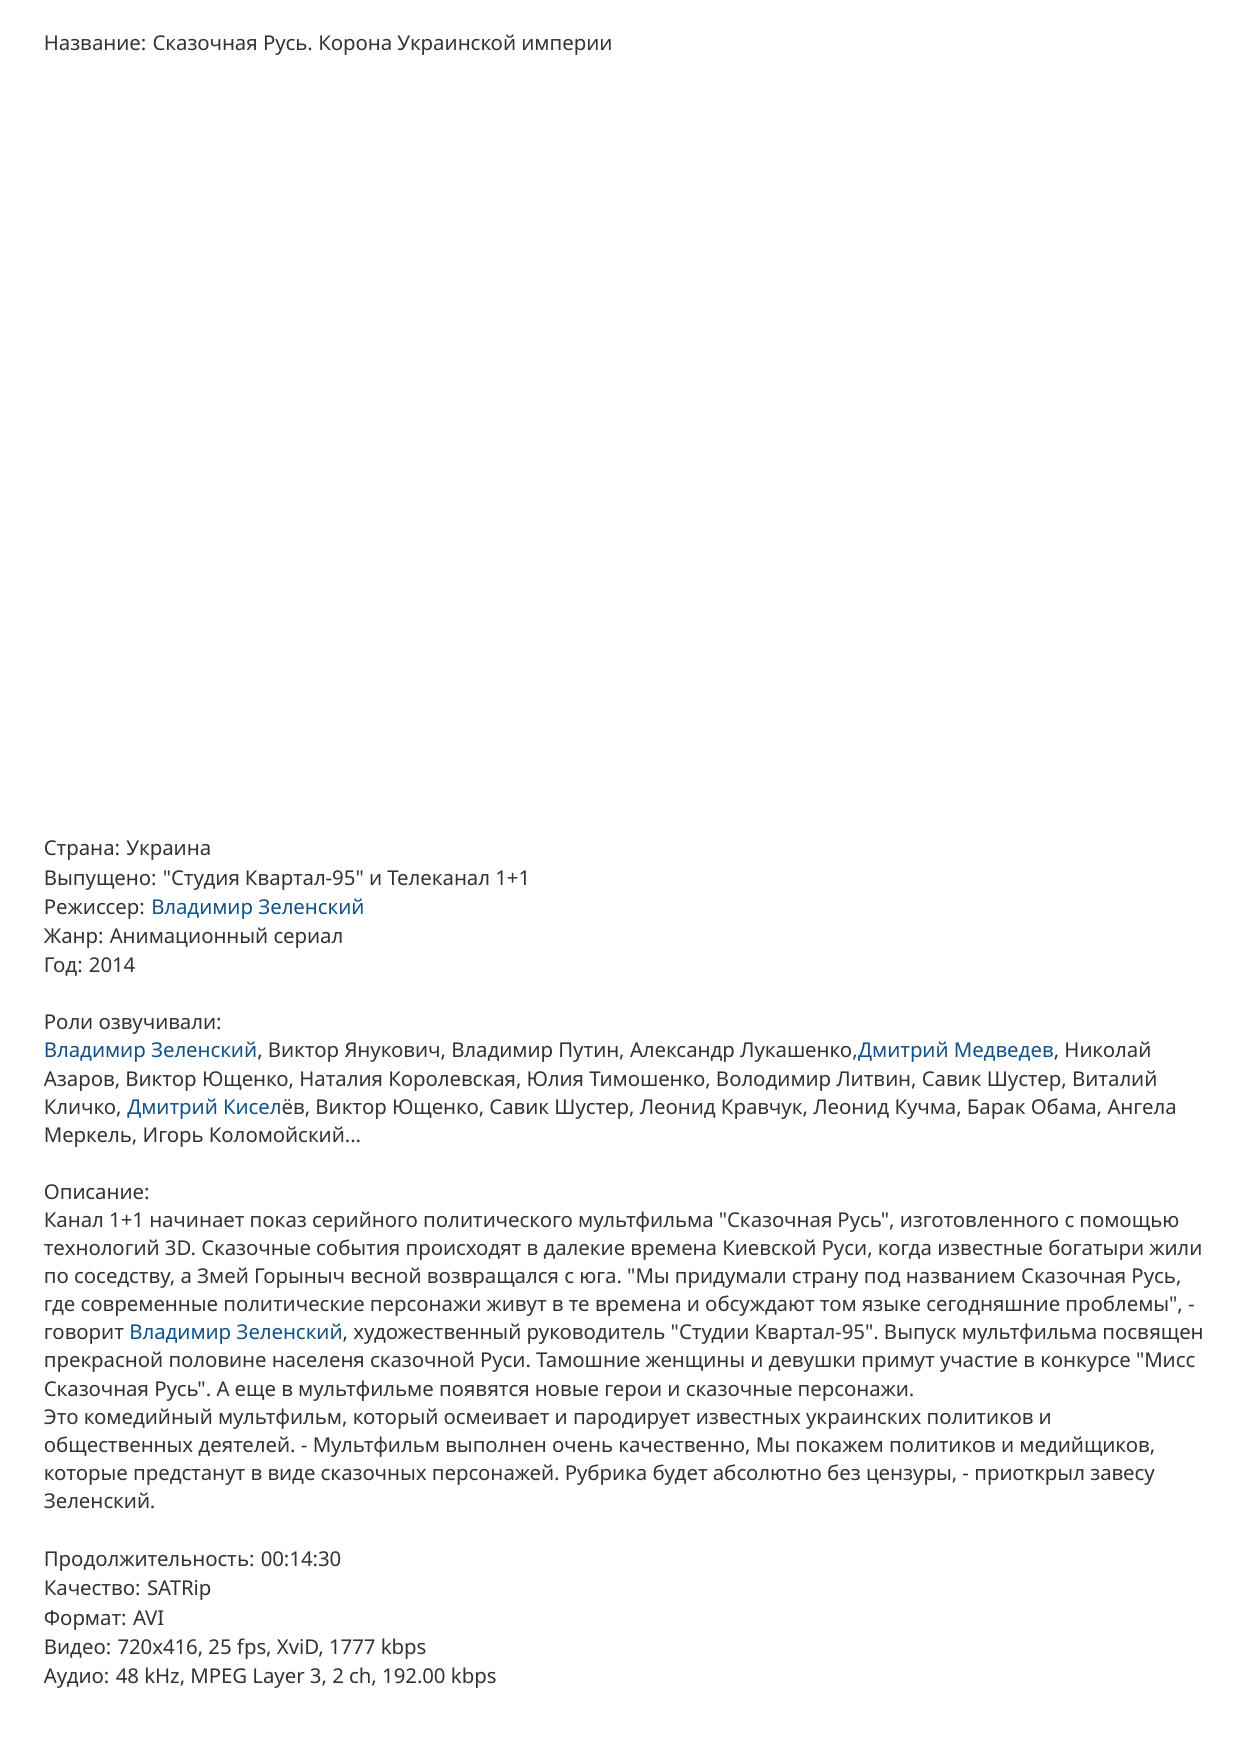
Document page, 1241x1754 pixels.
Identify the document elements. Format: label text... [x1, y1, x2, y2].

text Название: Сказочная Русь. Корона Украинской империи Страна: Украина Выпущено: "Студия Квартал-95" и Телеканал 1+1 Режиссер: Владимир Зеленский Жанр: Анимационный сериал Год: 2014 Роли озвучивали: Владимир Зеленский, Виктор Янукович, Владимир Путин, Александр Лукашенко,Дмитрий Медведев, Николай Азаров, Виктор Ющенко, Наталия Королевская, Юлия Тимошенко, Володимир Литвин, Савик Шустер, Виталий Кличко, Дмитрий Киселёв, Виктор Ющенко, Савик Шустер, Леонид Кравчук, Леонид Кучма, Барак Обама, Ангела Меркель, Игорь Коломойский... Описание: Канал 1+1 начинает показ серийного политического мультфильма "Сказочная Русь", изготовленного с помощью технологий 3D. Сказочные события происходят в далекие времена Киевской Руси, когда известные богатыри жили по соседству, а Змей Горыныч весной возвращался с юга. "Мы придумали страну под названием Сказочная Русь, где современные политические персонажи живут в те времена и обсуждают том языке сегодняшние проблемы", - говорит Владимир Зеленский, художественный руководитель "Студии Квартал-95". Выпуск мультфильма посвящен прекрасной половине населеня сказочной Руси. Тамошние женщины и девушки примут участие в конкурсе "Мисс Сказочная Русь". А еще в мультфильме появятся новые герои и сказочные персонажи. Это комедийный мультфильм, который осмеивает и пародирует известных украинских политиков и общественных деятелей. - Мультфильм выполнен очень качественно, Мы покажем политиков и медийщиков, которые предстанут в виде сказочных персонажей. Рубрика будет абсолютно без цензуры, - приоткрыл завесу Зеленский. Продолжительность: 00:14:30 Качество: SATRip Формат: AVI Видео: 720x416, 25 fps, XviD, 1777 kbps Аудио: 48 kHz, MPEG Layer 3, 2 ch, 192.00 kbps [44, 27, 1206, 1689]
